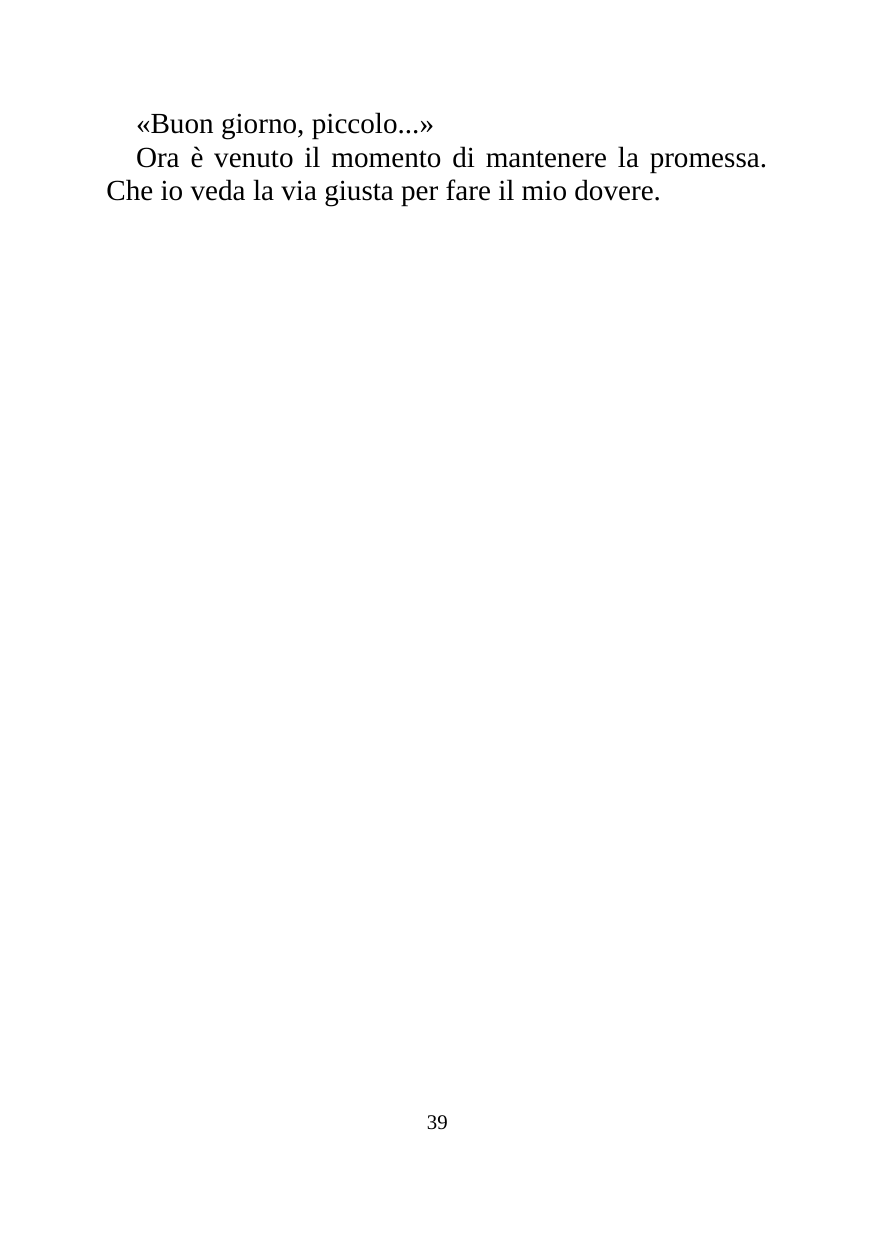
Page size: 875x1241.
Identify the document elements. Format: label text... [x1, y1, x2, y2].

text «Buon giorno, piccolo...» [106, 106, 768, 140]
text Ora è venuto il momento di mantenere la promessa. Che io veda la via giusta per fare il mio dovere. [106, 140, 768, 207]
